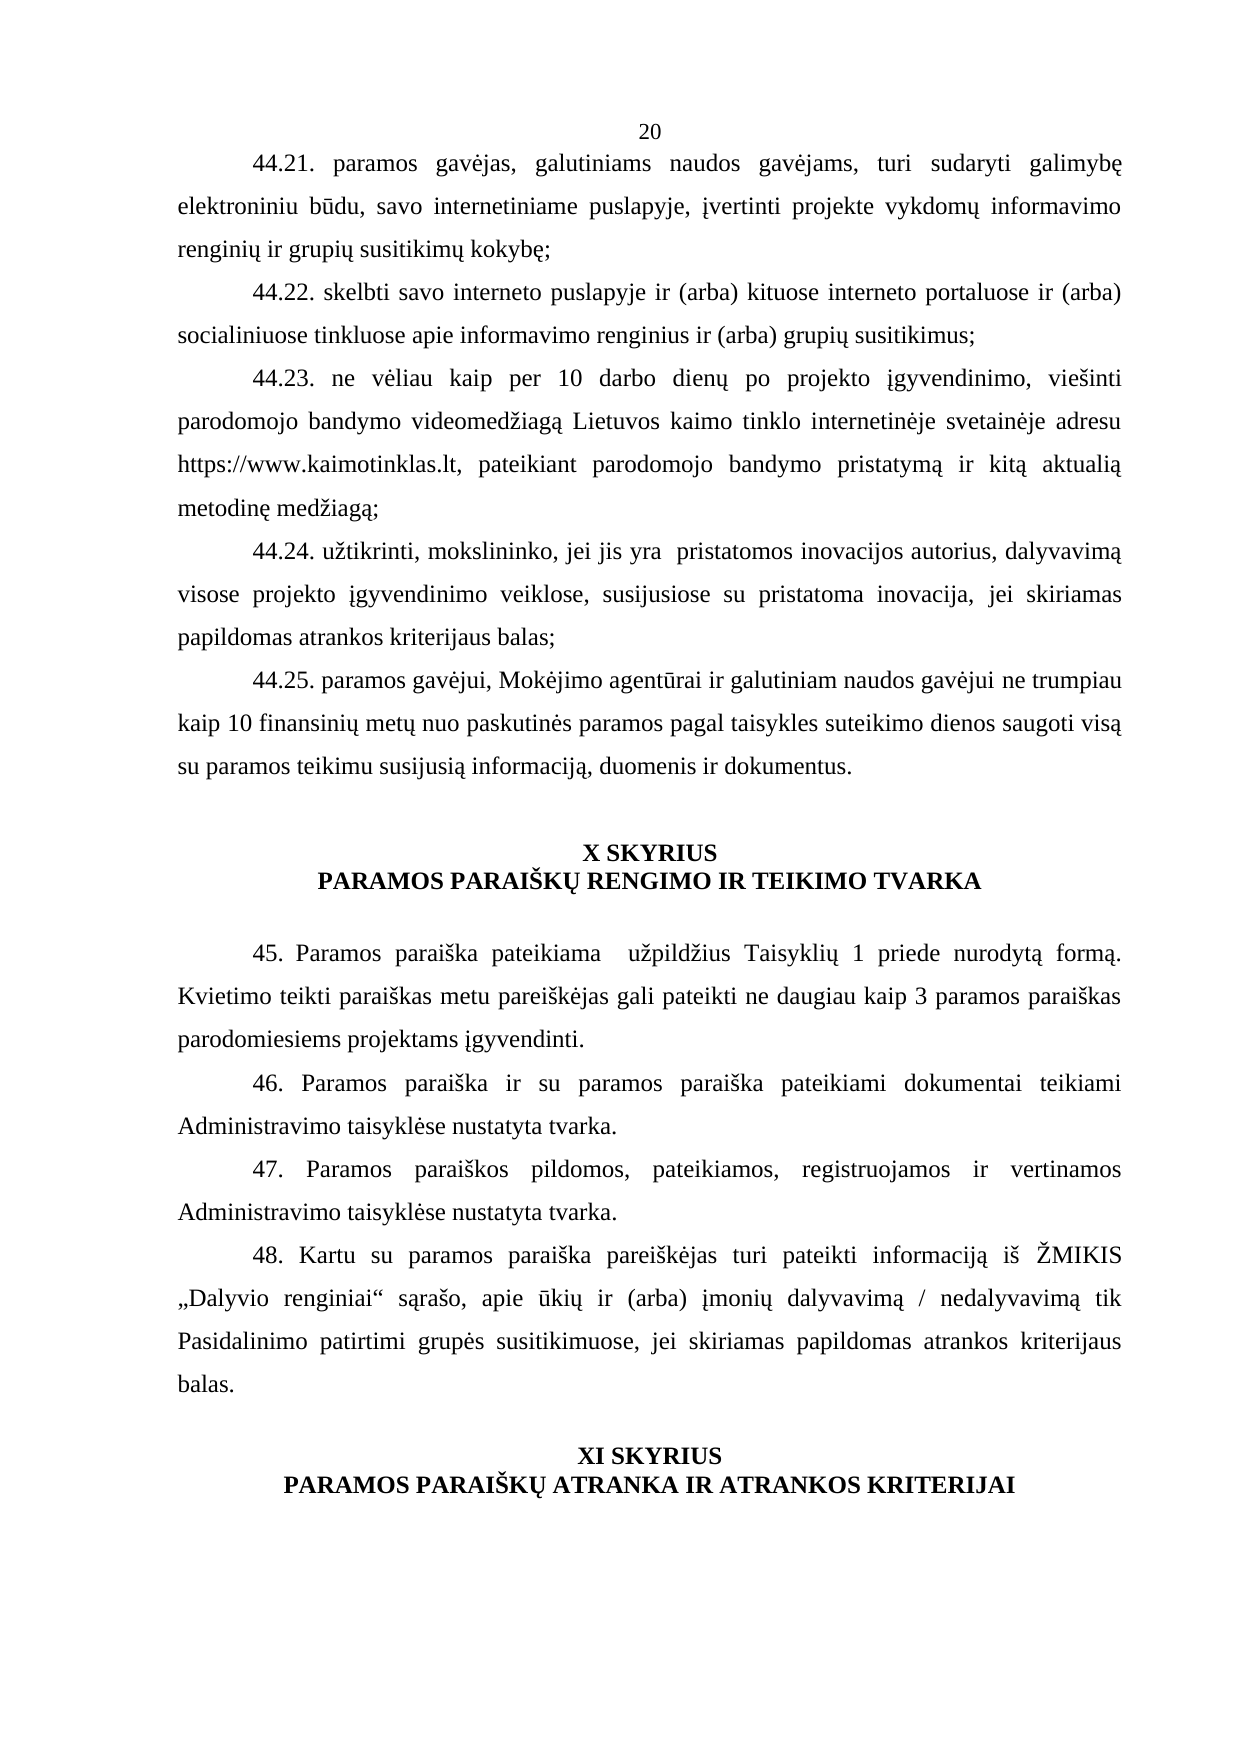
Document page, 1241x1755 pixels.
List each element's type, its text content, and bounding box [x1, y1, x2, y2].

text 47. Paramos paraiškos pildomos, pateikiamos, registruojamos ir vertinamos Administravimo taisyklėse nustatyta tvarka. [177, 1154, 1122, 1226]
text 45. Paramos paraiška pateikiama užpildžius Taisyklių 1 priede nurodytą formą. Kvietimo teikti paraiškas metu pareiškėjas gali pateikti ne daugiau kaip 3 paramos paraiškas parodomiesiems projektams įgyvendinti. [177, 938, 1122, 1053]
text 44.21. paramos gavėjas, galutiniams naudos gavėjams, turi sudaryti galimybę elektroniniu būdu, savo internetiniame puslapyje, įvertinti projekte vykdomų informavimo renginių ir grupių susitikimų kokybę; [177, 148, 1122, 263]
text 44.25. paramos gavėjui, Mokėjimo agentūrai ir galutiniam naudos gavėjui ne trumpiau kaip 10 finansinių metų nuo paskutinės paramos pagal taisykles suteikimo dienos saugoti visą su paramos teikimu susijusią informaciją, duomenis ir dokumentus. [177, 665, 1122, 780]
text X SKYRIUS [177, 838, 1122, 866]
text PARAMOS PARAIŠKŲ ATRANKA IR ATRANKOS KRITERIJAI [177, 1470, 1122, 1499]
text PARAMOS PARAIŠKŲ RENGIMO IR TEIKIMO TVARKA [177, 866, 1122, 895]
text XI SKYRIUS [177, 1441, 1122, 1470]
text 44.22. skelbti savo interneto puslapyje ir (arba) kituose interneto portaluose ir (arba) socialiniuose tinkluose apie informavimo renginius ir (arba) grupių susitikimus; [177, 277, 1122, 349]
text 46. Paramos paraiška ir su paramos paraiška pateikiami dokumentai teikiami Administravimo taisyklėse nustatyta tvarka. [177, 1068, 1122, 1139]
text 44.23. ne vėliau kaip per 10 darbo dienų po projekto įgyvendinimo, viešinti parodomojo bandymo videomedžiagą Lietuvos kaimo tinklo internetinėje svetainėje adresu https://www.kaimotinklas.lt, pateikiant parodomojo bandymo pristatymą ir kitą aktualią metodinę medžiagą; [177, 363, 1122, 521]
text 48. Kartu su paramos paraiška pareiškėjas turi pateikti informaciją iš ŽMIKIS „Dalyvio renginiai“ sąrašo, apie ūkių ir (arba) įmonių dalyvavimą / nedalyvavimą tik Pasidalinimo patirtimi grupės susitikimuose, jei skiriamas papildomas atrankos kriterijaus balas. [177, 1240, 1122, 1398]
text 44.24. užtikrinti, mokslininko, jei jis yra pristatomos inovacijos autorius, dalyvavimą visose projekto įgyvendinimo veiklose, susijusiose su pristatoma inovacija, jei skiriamas papildomas atrankos kriterijaus balas; [177, 536, 1122, 651]
